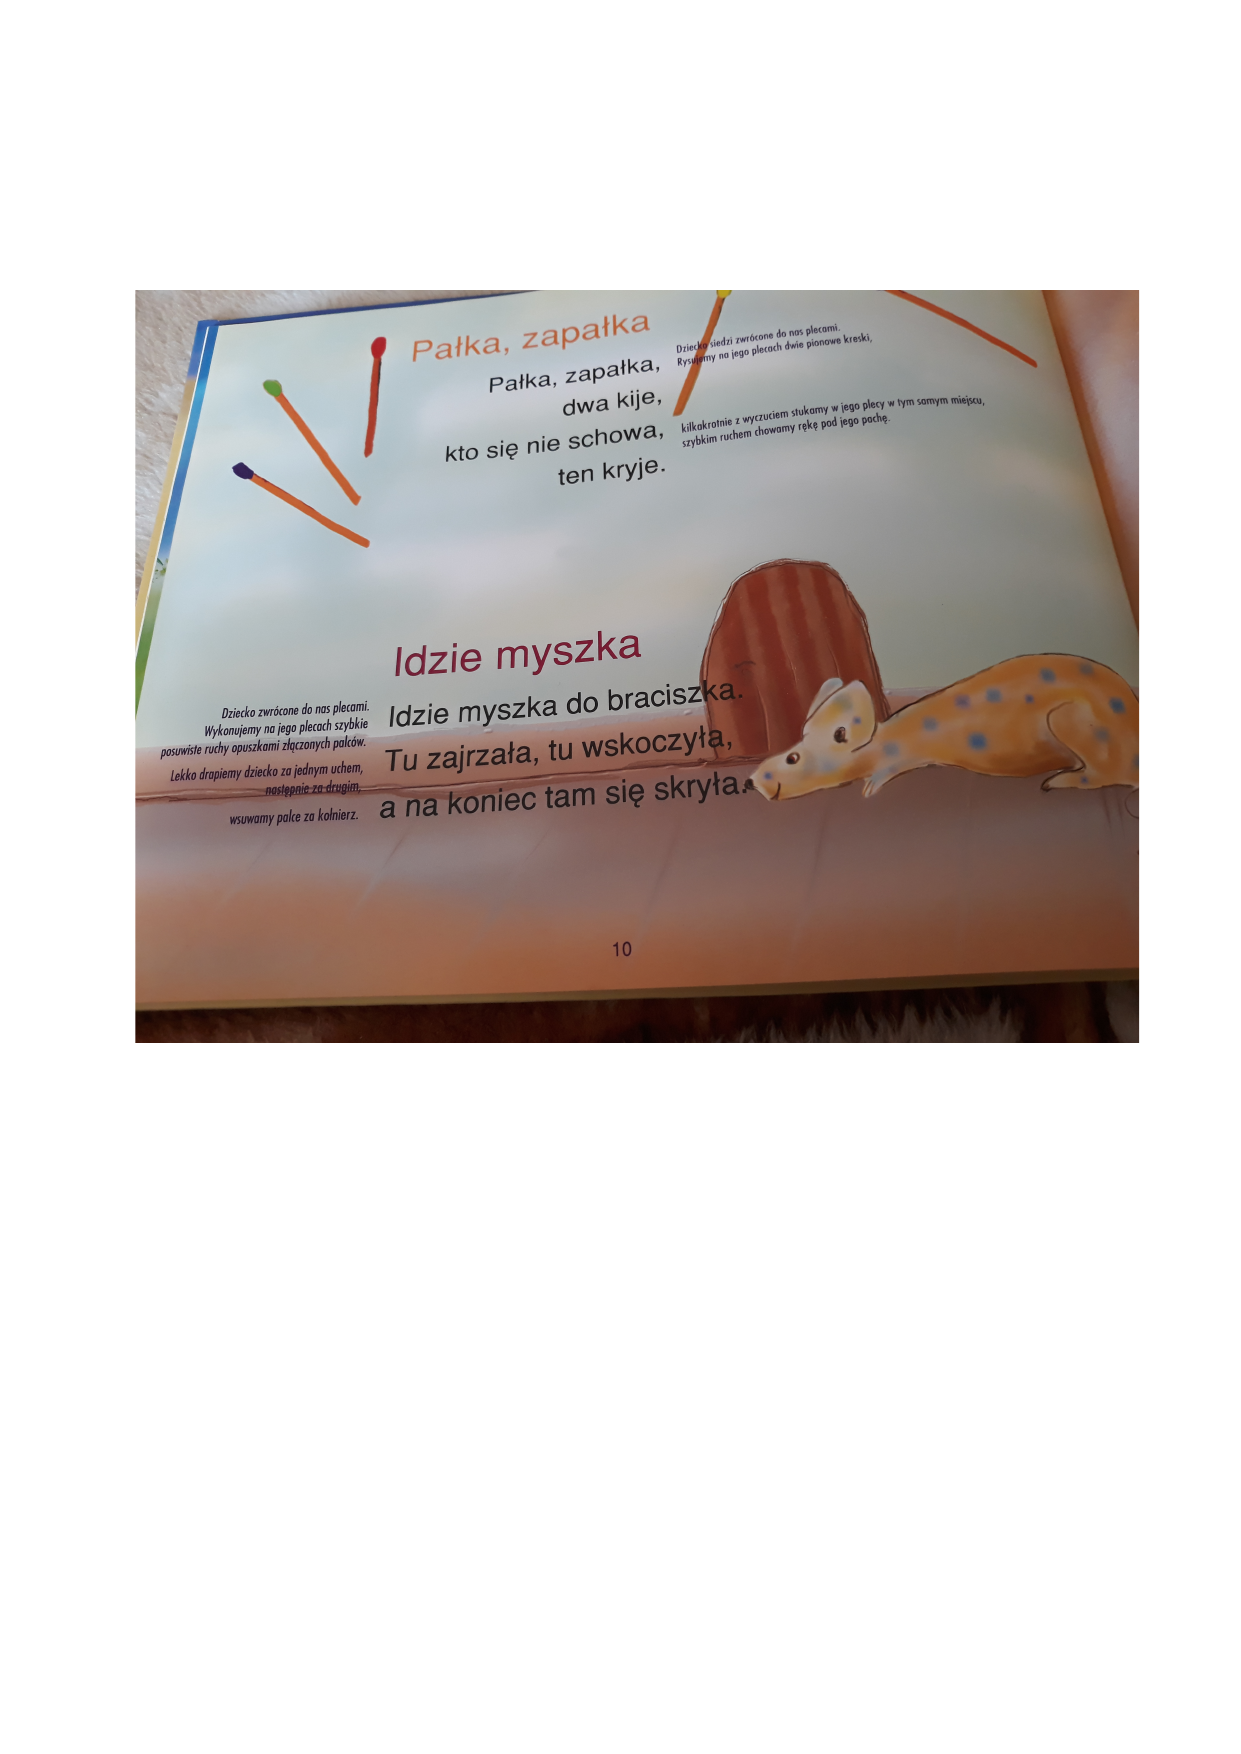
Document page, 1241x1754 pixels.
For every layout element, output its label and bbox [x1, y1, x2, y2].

picture [135, 290, 1140, 1043]
